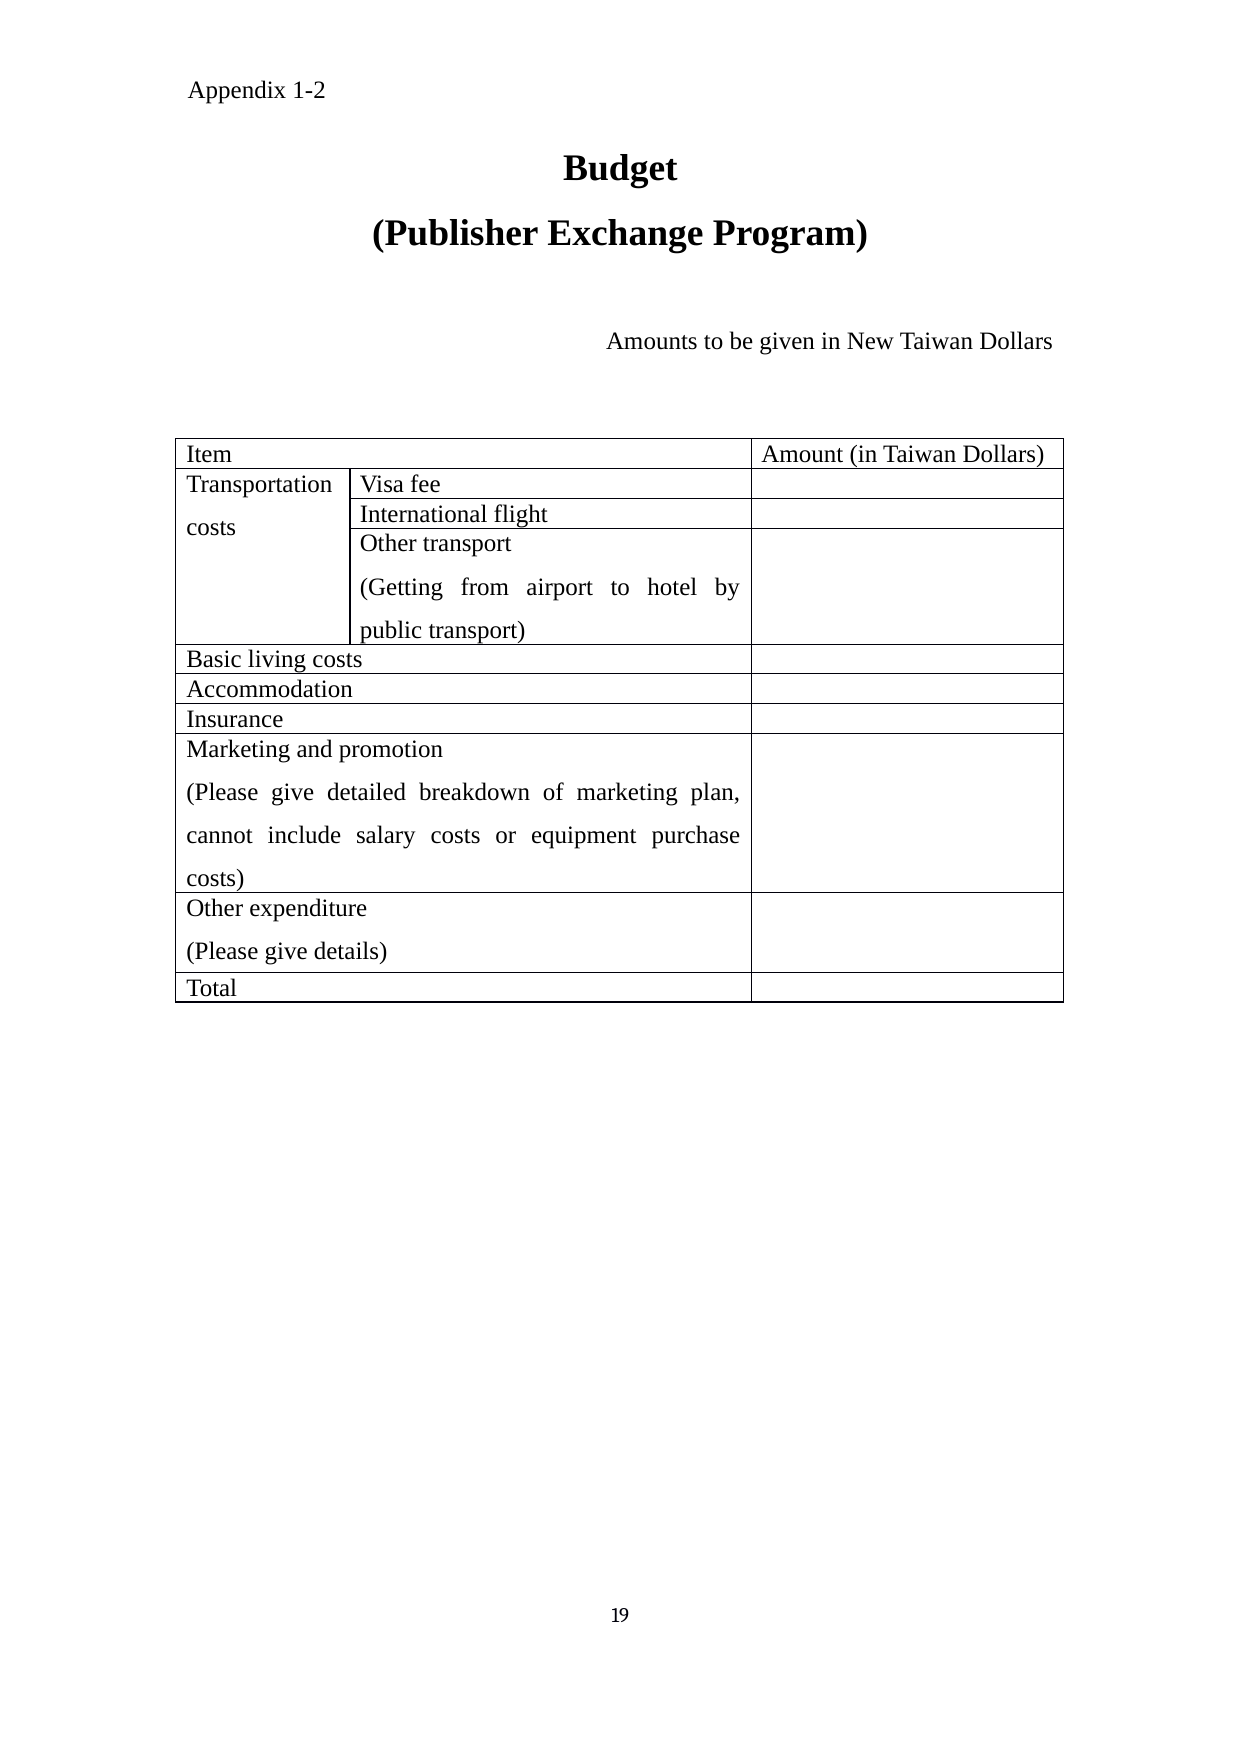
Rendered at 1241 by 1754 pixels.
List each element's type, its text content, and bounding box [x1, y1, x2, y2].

table_cell Insurance [176, 704, 751, 733]
table_cell [752, 469, 1063, 498]
table_cell [752, 645, 1063, 673]
table_cell Other transport (Getting from airport to hotel by public transport) [351, 529, 751, 643]
text Amounts to be given in New Taiwan Dollars [187, 316, 1053, 358]
table_header Amount (in Taiwan Dollars) [752, 439, 1063, 468]
text Appendix 1-2 [187, 75, 1053, 104]
table_cell [752, 973, 1063, 1001]
table_cell Transportation costs [176, 469, 349, 643]
table_header Item [176, 439, 751, 468]
table_cell [752, 499, 1063, 527]
table_cell Total [176, 973, 751, 1001]
table_cell Marketing and promotion (Please give detailed breakdown of marketing plan, cannot include salary costs or equipment purchase costs) [176, 734, 751, 892]
table_cell [752, 893, 1063, 972]
table_cell [752, 674, 1063, 703]
table_cell [752, 529, 1063, 643]
table_cell [752, 734, 1063, 892]
table_cell Accommodation [176, 674, 751, 703]
table_cell Other expenditure (Please give details) [176, 893, 751, 972]
text Budget [187, 145, 1053, 188]
table_cell [752, 704, 1063, 733]
table_cell Visa fee [351, 469, 751, 498]
table_cell Basic living costs [176, 645, 751, 673]
table_cell International flight [351, 499, 751, 527]
text (Publisher Exchange Program) [187, 210, 1053, 253]
